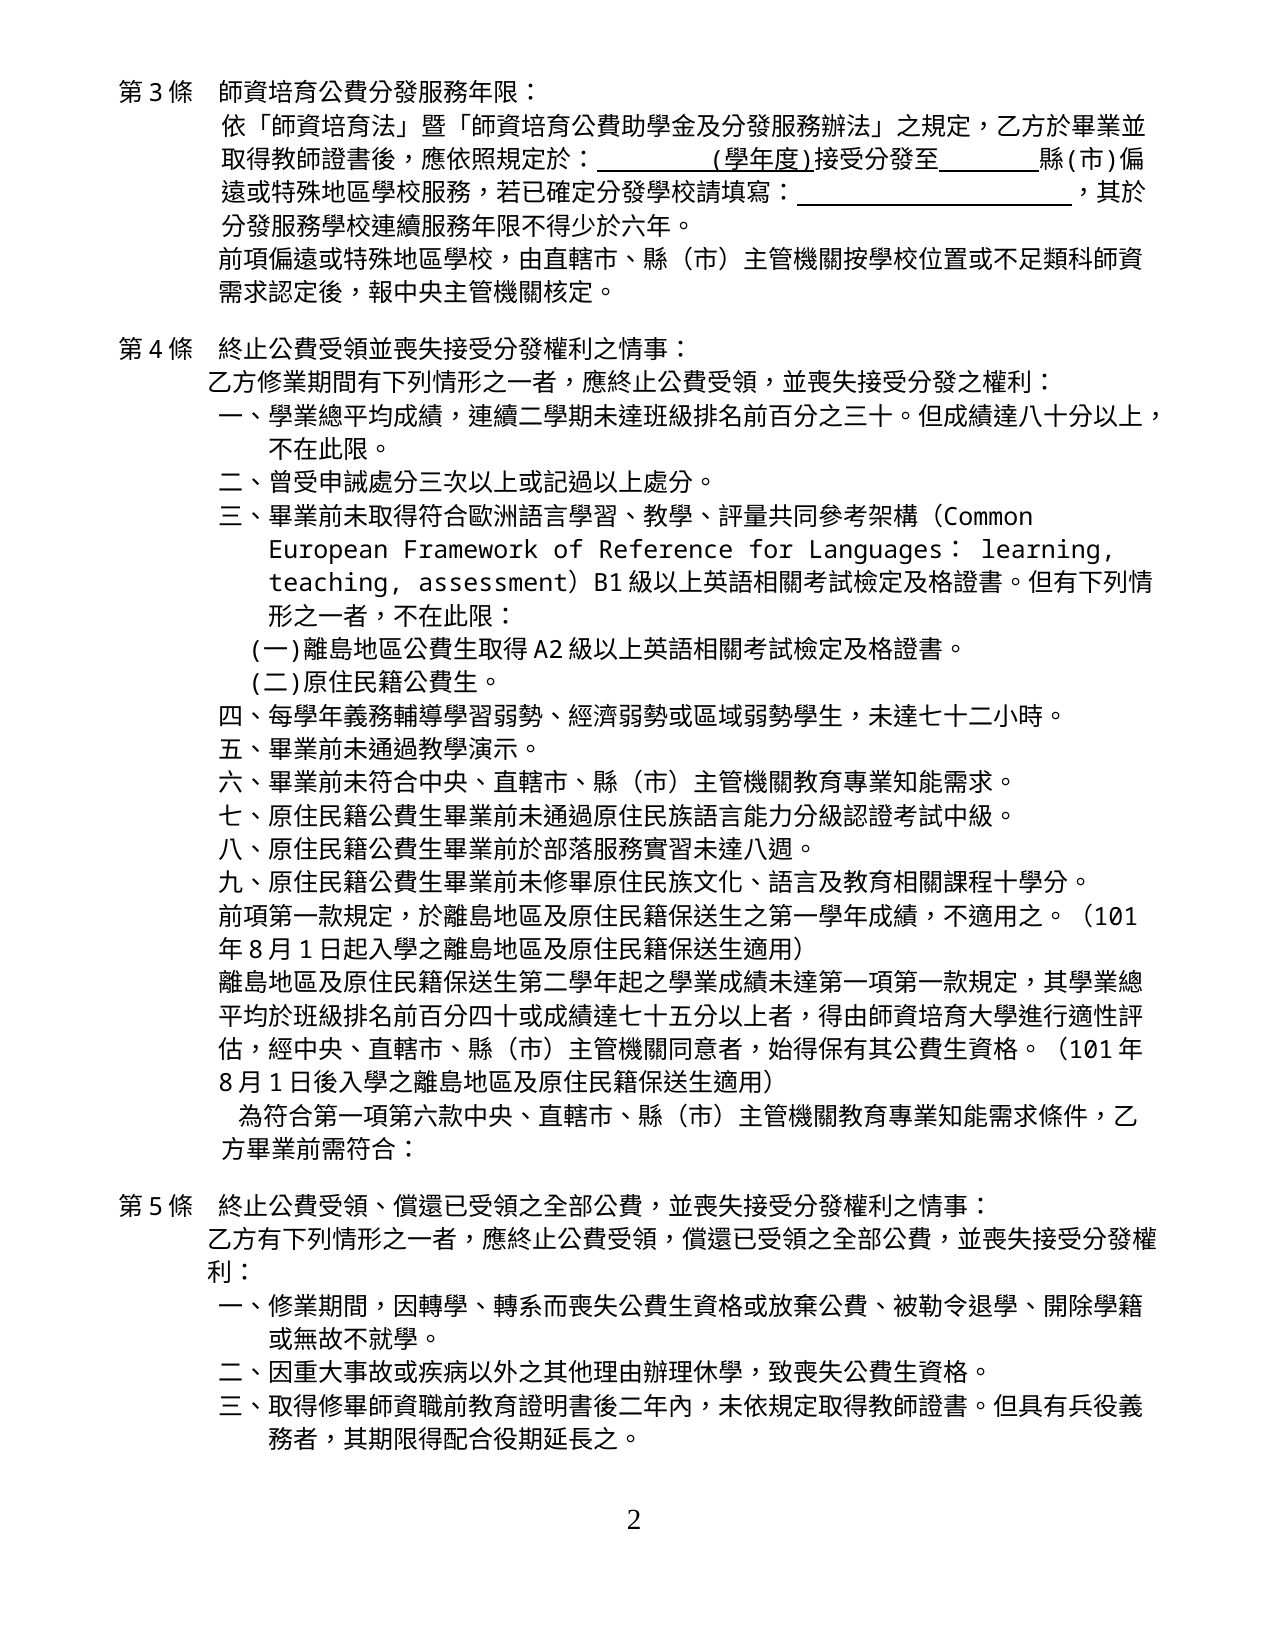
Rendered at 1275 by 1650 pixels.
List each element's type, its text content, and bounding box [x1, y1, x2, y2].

text 三、取得修畢師資職前教育證明書後二年內，未依規定取得教師證書。但具有兵役義務者，其期限得配合役期延長之。 [218, 1388, 1157, 1455]
text 二、曾受申誡處分三次以上或記過以上處分。 [218, 465, 1157, 498]
text (一)離島地區公費生取得A2級以上英語相關考試檢定及格證書。 [218, 632, 1157, 665]
text 九、原住民籍公費生畢業前未修畢原住民族文化、語言及教育相關課程十學分。 [218, 865, 1157, 898]
text 第3條 師資培育公費分發服務年限： [118, 75, 1157, 108]
text (二)原住民籍公費生。 [218, 665, 1157, 698]
text 五、畢業前未通過教學演示。 [218, 732, 1157, 765]
text 乙方修業期間有下列情形之一者，應終止公費受領，並喪失接受分發之權利： [207, 365, 1157, 398]
text 前項偏遠或特殊地區學校，由直轄市、縣（市）主管機關按學校位置或不足類科師資需求認定後，報中央主管機關核定。 [218, 242, 1157, 308]
text 一、修業期間，因轉學、轉系而喪失公費生資格或放棄公費、被勒令退學、開除學籍或無故不就學。 [218, 1288, 1157, 1355]
text 為符合第一項第六款中央、直轄市、縣（市）主管機關教育專業知能需求條件，乙方畢業前需符合： [118, 1098, 1157, 1165]
text 前項第一款規定，於離島地區及原住民籍保送生之第一學年成績，不適用之。（101年8月1日起入學之離島地區及原住民籍保送生適用） [218, 898, 1157, 965]
text 四、每學年義務輔導學習弱勢、經濟弱勢或區域弱勢學生，未達七十二小時。 [218, 698, 1157, 732]
text 一、學業總平均成績，連續二學期未達班級排名前百分之三十。但成績達八十分以上，不在此限。 [218, 398, 1157, 465]
text 離島地區及原住民籍保送生第二學年起之學業成績未達第一項第一款規定，其學業總平均於班級排名前百分四十或成績達七十五分以上者，得由師資培育大學進行適性評估，經中央、直轄市、縣（市）主管機關同意者，始得保有其公費生資格。（101年8月1日後入學之離島地區及原住民籍保送生適用） [218, 965, 1157, 1098]
text 第4條 終止公費受領並喪失接受分發權利之情事： [118, 332, 1157, 365]
text 乙方有下列情形之一者，應終止公費受領，償還已受領之全部公費，並喪失接受分發權利： [207, 1222, 1157, 1288]
text 二、因重大事故或疾病以外之其他理由辦理休學，致喪失公費生資格。 [218, 1355, 1157, 1388]
text 七、原住民籍公費生畢業前未通過原住民族語言能力分級認證考試中級。 [218, 798, 1157, 832]
text 依「師資培育法」暨「師資培育公費助學金及分發服務辦法」之規定，乙方於畢業並取得教師證書後，應依照規定於： (學年度)接受分發至 縣(市)偏遠或特殊地區學校服務，若已確定分發學校請填寫： ，其於分發服務學校連續服務年限不得少於六年。 [222, 108, 1157, 242]
text 第5條 終止公費受領、償還已受領之全部公費，並喪失接受分發權利之情事： [118, 1188, 1157, 1222]
text 六、畢業前未符合中央、直轄市、縣（市）主管機關教育專業知能需求。 [218, 765, 1157, 798]
text 八、原住民籍公費生畢業前於部落服務實習未達八週。 [218, 832, 1157, 865]
text 三、畢業前未取得符合歐洲語言學習、教學、評量共同參考架構（Common European Framework of Reference for Languages： learning, teaching, assessment）B1級以上英語相關考試檢定及格證書。但有下列情形之一者，不在此限： [218, 498, 1157, 632]
